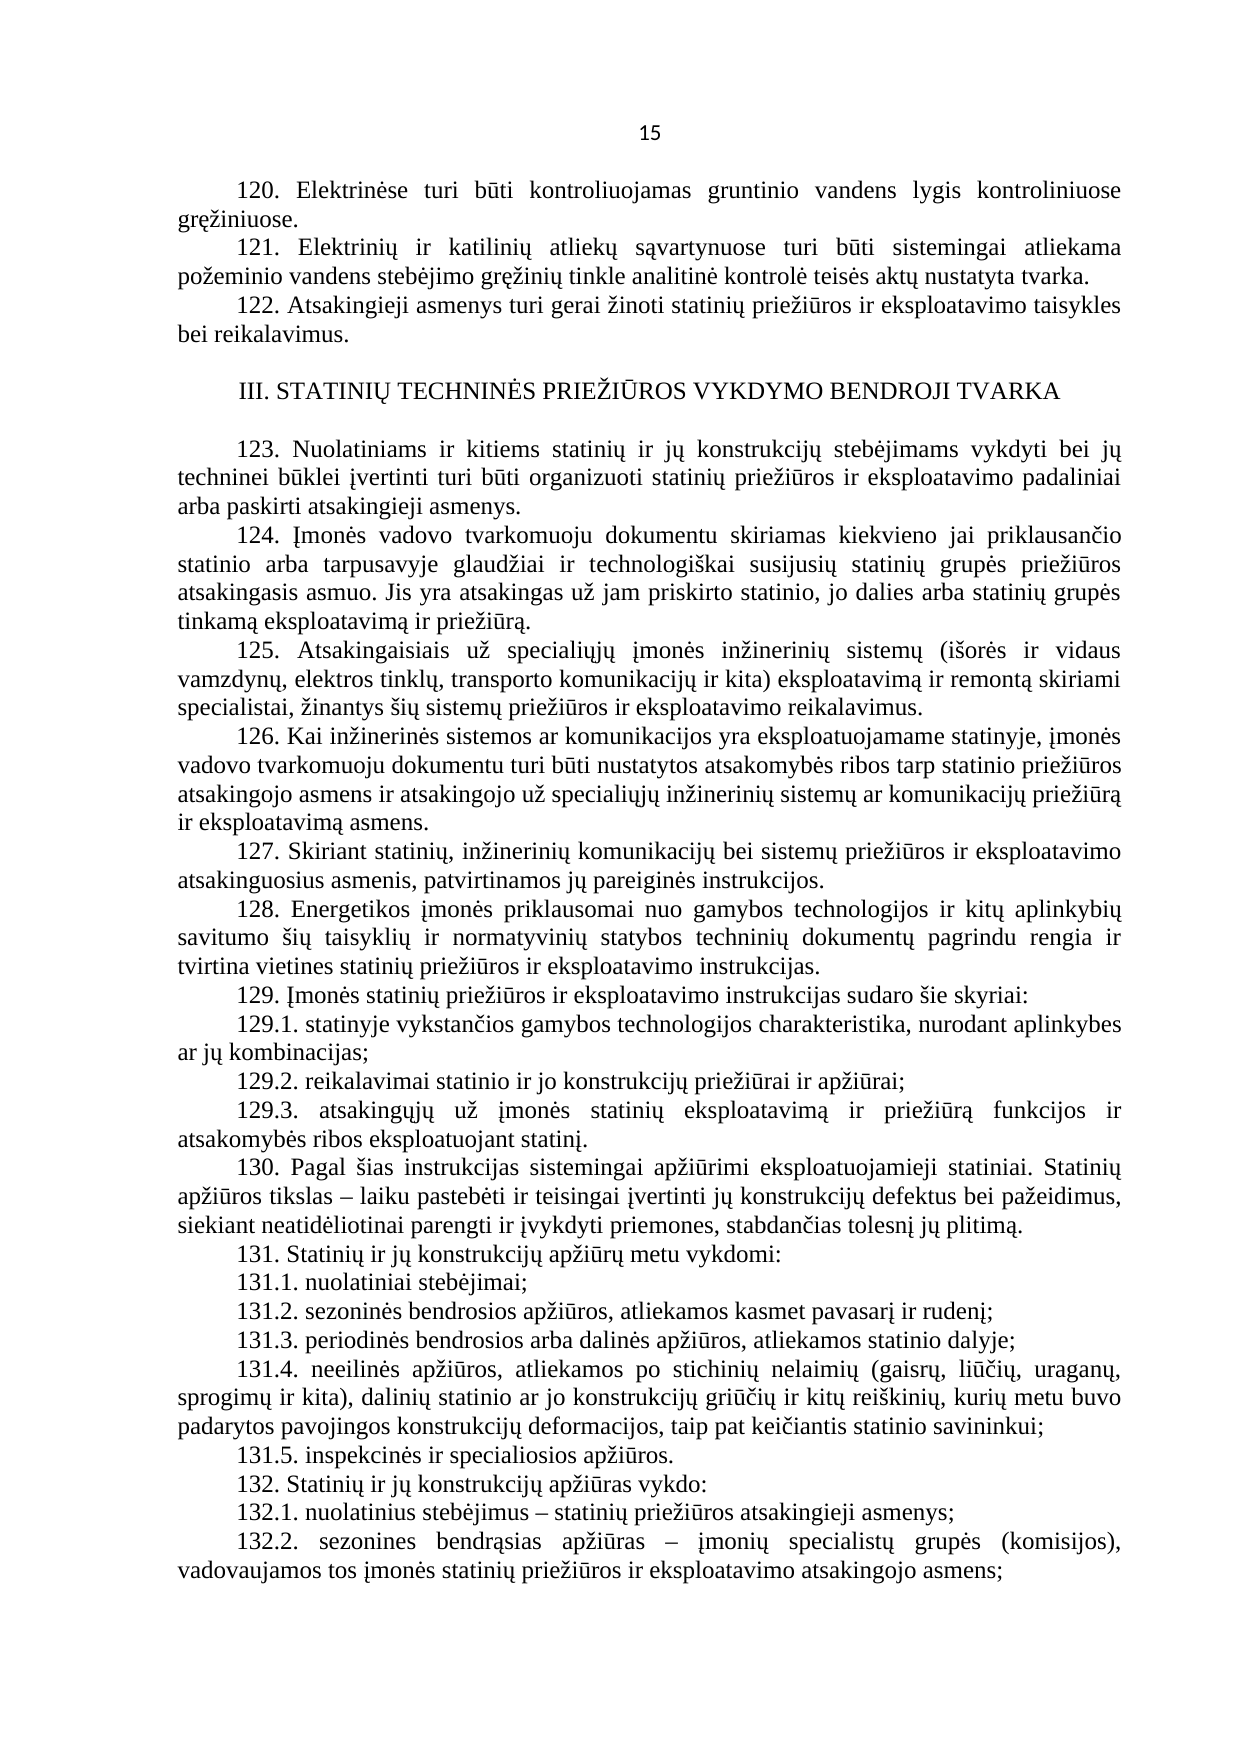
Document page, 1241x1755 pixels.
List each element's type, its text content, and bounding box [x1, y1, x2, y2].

text 130. Pagal šias instrukcijas sistemingai apžiūrimi eksploatuojamieji statiniai. Statinių apžiūros tikslas – laiku pastebėti ir teisingai įvertinti jų konstrukcijų defektus bei pažeidimus, siekiant neatidėliotinai parengti ir įvykdyti priemones, stabdančias tolesnį jų plitimą. [177, 1152, 1122, 1239]
text 122. Atsakingieji asmenys turi gerai žinoti statinių priežiūros ir eksploatavimo taisykles bei reikalavimus. [177, 290, 1122, 347]
text 129.3. atsakingųjų už įmonės statinių eksploatavimą ir priežiūrą funkcijos ir atsakomybės ribos eksploatuojant statinį. [177, 1095, 1122, 1152]
text 125. Atsakingaisiais už specialiųjų įmonės inžinerinių sistemų (išorės ir vidaus vamzdynų, elektros tinklų, transporto komunikacijų ir kita) eksploatavimą ir remontą skiriami specialistai, žinantys šių sistemų priežiūros ir eksploatavimo reikalavimus. [177, 635, 1122, 721]
text 120. Elektrinėse turi būti kontroliuojamas gruntinio vandens lygis kontroliniuose gręžiniuose. [177, 175, 1122, 232]
text 131.2. sezoninės bendrosios apžiūros, atliekamos kasmet pavasarį ir rudenį; [177, 1296, 1122, 1325]
text 131.5. inspekcinės ir specialiosios apžiūros. [177, 1440, 1122, 1469]
text 129.2. reikalavimai statinio ir jo konstrukcijų priežiūrai ir apžiūrai; [177, 1066, 1122, 1095]
text 131.3. periodinės bendrosios arba dalinės apžiūros, atliekamos statinio dalyje; [177, 1325, 1122, 1354]
text 121. Elektrinių ir katilinių atliekų sąvartynuose turi būti sistemingai atliekama požeminio vandens stebėjimo gręžinių tinkle analitinė kontrolė teisės aktų nustatyta tvarka. [177, 232, 1122, 290]
text 127. Skiriant statinių, inžinerinių komunikacijų bei sistemų priežiūros ir eksploatavimo atsakinguosius asmenis, patvirtinamos jų pareiginės instrukcijos. [177, 836, 1122, 894]
text 129. Įmonės statinių priežiūros ir eksploatavimo instrukcijas sudaro šie skyriai: [177, 980, 1122, 1009]
text 128. Energetikos įmonės priklausomai nuo gamybos technologijos ir kitų aplinkybių savitumo šių taisyklių ir normatyvinių statybos techninių dokumentų pagrindu rengia ir tvirtina vietines statinių priežiūros ir eksploatavimo instrukcijas. [177, 894, 1122, 980]
text 124. Įmonės vadovo tvarkomuoju dokumentu skiriamas kiekvieno jai priklausančio statinio arba tarpusavyje glaudžiai ir technologiškai susijusių statinių grupės priežiūros atsakingasis asmuo. Jis yra atsakingas už jam priskirto statinio, jo dalies arba statinių grupės tinkamą eksploatavimą ir priežiūrą. [177, 520, 1122, 635]
text 123. Nuolatiniams ir kitiems statinių ir jų konstrukcijų stebėjimams vykdyti bei jų techninei būklei įvertinti turi būti organizuoti statinių priežiūros ir eksploatavimo padaliniai arba paskirti atsakingieji asmenys. [177, 434, 1122, 520]
text 129.1. statinyje vykstančios gamybos technologijos charakteristika, nurodant aplinkybes ar jų kombinacijas; [177, 1009, 1122, 1066]
text III. STATINIŲ TECHNINĖS PRIEŽIŪROS VYKDYMO BENDROJI TVARKA [177, 376, 1122, 405]
text 132.2. sezonines bendrąsias apžiūras – įmonių specialistų grupės (komisijos), vadovaujamos tos įmonės statinių priežiūros ir eksploatavimo atsakingojo asmens; [177, 1526, 1122, 1584]
text 131. Statinių ir jų konstrukcijų apžiūrų metu vykdomi: [177, 1239, 1122, 1267]
text 131.4. neeilinės apžiūros, atliekamos po stichinių nelaimių (gaisrų, liūčių, uraganų, sprogimų ir kita), dalinių statinio ar jo konstrukcijų griūčių ir kitų reiškinių, kurių metu buvo padarytos pavojingos konstrukcijų deformacijos, taip pat keičiantis statinio savininkui; [177, 1354, 1122, 1440]
text 126. Kai inžinerinės sistemos ar komunikacijos yra eksploatuojamame statinyje, įmonės vadovo tvarkomuoju dokumentu turi būti nustatytos atsakomybės ribos tarp statinio priežiūros atsakingojo asmens ir atsakingojo už specialiųjų inžinerinių sistemų ar komunikacijų priežiūrą ir eksploatavimą asmens. [177, 721, 1122, 836]
text 131.1. nuolatiniai stebėjimai; [177, 1267, 1122, 1296]
text 132. Statinių ir jų konstrukcijų apžiūras vykdo: [177, 1469, 1122, 1497]
text 132.1. nuolatinius stebėjimus – statinių priežiūros atsakingieji asmenys; [177, 1497, 1122, 1526]
